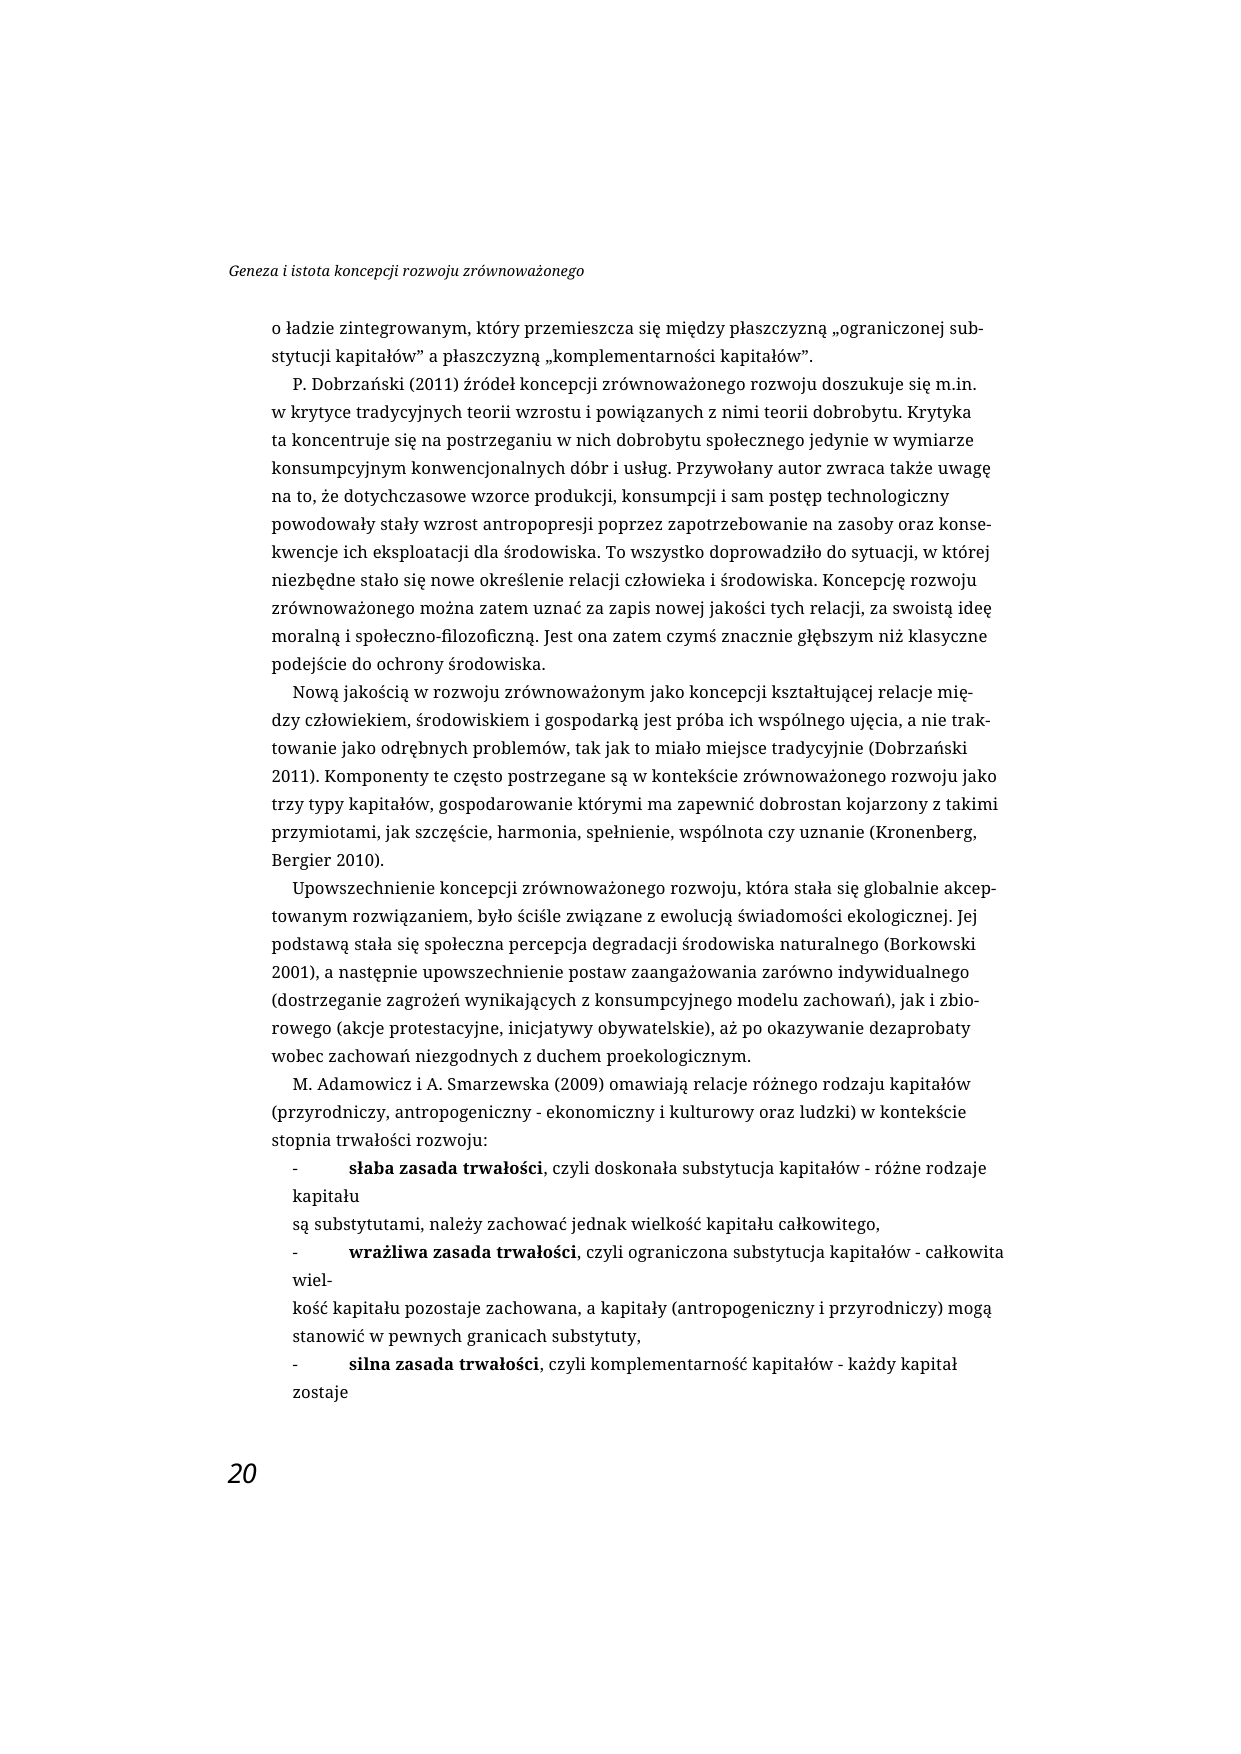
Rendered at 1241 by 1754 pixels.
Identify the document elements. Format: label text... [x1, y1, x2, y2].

text Nową jakością w rozwoju zrównoważonym jako koncepcji kształtującej relacje mię- dzy człowiekiem, środowiskiem i gospodarką jest próba ich wspólnego ujęcia, a nie trak- towanie jako odrębnych problemów, tak jak to miało miejsce tradycyjnie (Dobrzański 2011). Komponenty te często postrzegane są w kontekście zrównoważonego rozwoju jako trzy typy kapitałów, gospodarowanie którymi ma zapewnić dobrostan kojarzony z takimi przymiotami, jak szczęście, harmonia, spełnienie, wspólnota czy uznanie (Kronenberg, Bergier 2010). [271, 676, 1008, 872]
text 20 [227, 1462, 257, 1489]
text M. Adamowicz i A. Smarzewska (2009) omawiają relacje różnego rodzaju kapitałów (przyrodniczy, antropogeniczny - ekonomiczny i kulturowy oraz ludzki) w kontekście stopnia trwałości rozwoju: [271, 1068, 1008, 1152]
text Upowszechnienie koncepcji zrównoważonego rozwoju, która stała się globalnie akcep- towanym rozwiązaniem, było ściśle związane z ewolucją świadomości ekologicznej. Jej podstawą stała się społeczna percepcja degradacji środowiska naturalnego (Borkowski 2001), a następnie upowszechnienie postaw zaangażowania zarówno indywidualnego (dostrzeganie zagrożeń wynikających z konsumpcyjnego modelu zachowań), jak i zbio- rowego (akcje protestacyjne, inicjatywy obywatelskie), aż po okazywanie dezaprobaty wobec zachowań niezgodnych z duchem proekologicznym. [271, 872, 1008, 1068]
text o ładzie zintegrowanym, który przemieszcza się między płaszczyzną „ograniczonej sub- stytucji kapitałów” a płaszczyzną „komplementarności kapitałów”. [271, 312, 1008, 368]
list silna zasada trwałości, czyli komplementarność kapitałów - każdy kapitał zostaje zachowany, są one względem siebie komplementarne, choć niesubstytucyjne, [292, 1348, 1008, 1411]
list wrażliwa zasada trwałości, czyli ograniczona substytucja kapitałów - całkowita wiel- kość kapitału pozostaje zachowana, a kapitały (antropogeniczny i przyrodniczy) mogą stanowić w pewnych granicach substytuty, [292, 1236, 1008, 1348]
list słaba zasada trwałości, czyli doskonała substytucja kapitałów - różne rodzaje kapitału są substytutami, należy zachować jednak wielkość kapitału całkowitego, [292, 1152, 1008, 1236]
text P. Dobrzański (2011) źródeł koncepcji zrównoważonego rozwoju doszukuje się m.in. w krytyce tradycyjnych teorii wzrostu i powiązanych z nimi teorii dobrobytu. Krytyka ta koncentruje się na postrzeganiu w nich dobrobytu społecznego jedynie w wymiarze konsumpcyjnym konwencjonalnych dóbr i usług. Przywołany autor zwraca także uwagę na to, że dotychczasowe wzorce produkcji, konsumpcji i sam postęp technologiczny powodowały stały wzrost antropopresji poprzez zapotrzebowanie na zasoby oraz konse- kwencje ich eksploatacji dla środowiska. To wszystko doprowadziło do sytuacji, w której niezbędne stało się nowe określenie relacji człowieka i środowiska. Koncepcję rozwoju zrównoważonego można zatem uznać za zapis nowej jakości tych relacji, za swoistą ideę moralną i społeczno-filozoficzną. Jest ona zatem czymś znacznie głębszym niż klasyczne podejście do ochrony środowiska. [271, 368, 1008, 676]
text Geneza i istota koncepcji rozwoju zrównoważonego [228, 264, 585, 279]
